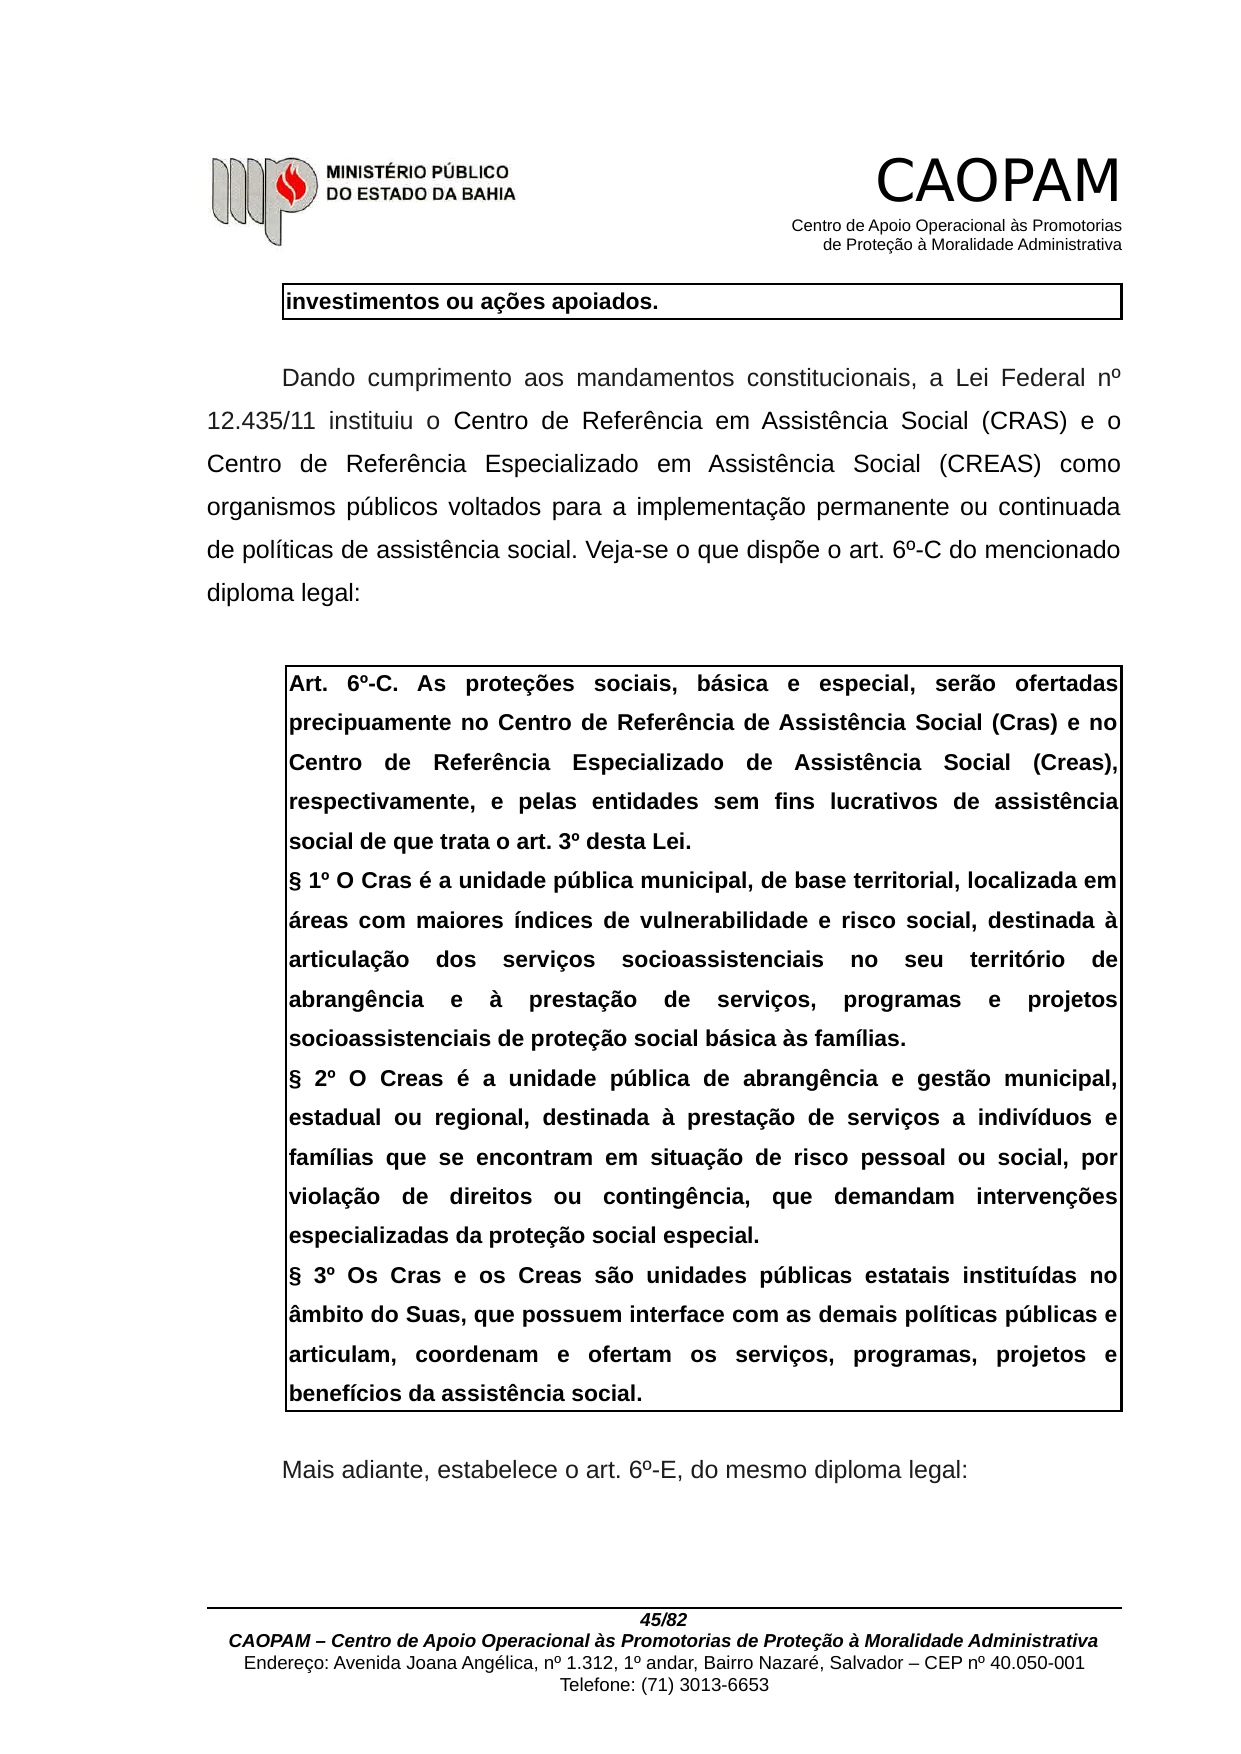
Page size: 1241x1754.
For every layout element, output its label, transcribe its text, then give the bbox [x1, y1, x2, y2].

table_header investimentos ou ações apoiados. [284, 285, 1120, 318]
text Mais adiante, estabelece o art. 6º-E, do mesmo diploma legal: [207, 1455, 1122, 1483]
picture [200, 153, 535, 253]
table_header Art. 6º-C. As proteções sociais, básica e especial, serão ofertadas precipuamente no Centro de Referência de Assistência Social (Cras) e no Centro de Referência Especializado de Assistência Social (Creas), respectivamente, e pelas entidades sem fins lucrativos de assistência social de que trata o art. 3º desta Lei. § 1º O Cras é a unidade pública municipal, de base territorial, localizada em áreas com maiores índices de vulnerabilidade e risco social, destinada à articulação dos serviços socioassistenciais no seu território de abrangência e à prestação de serviços, programas e projetos socioassistenciais de proteção social básica às famílias. § 2º O Creas é a unidade pública de abrangência e gestão municipal, estadual ou regional, destinada à prestação de serviços a indivíduos e famílias que se encontram em situação de risco pessoal ou social, por violação de direitos ou contingência, que demandam intervenções especializadas da proteção social especial. § 3º Os Cras e os Creas são unidades públicas estatais instituídas no âmbito do Suas, que possuem interface com as demais políticas públicas e articulam, coordenam e ofertam os serviços, programas, projetos e benefícios da assistência social. [287, 667, 1120, 1409]
text Dando cumprimento aos mandamentos constitucionais, a Lei Federal nº 12.435/11 instituiu o Centro de Referência em Assistência Social (CRAS) e o Centro de Referência Especializado em Assistência Social (CREAS) como organismos públicos voltados para a implementação permanente ou continuada de políticas de assistência social. Veja-se o que dispõe o art. 6º-C do mencionado diploma legal: [207, 363, 1122, 607]
